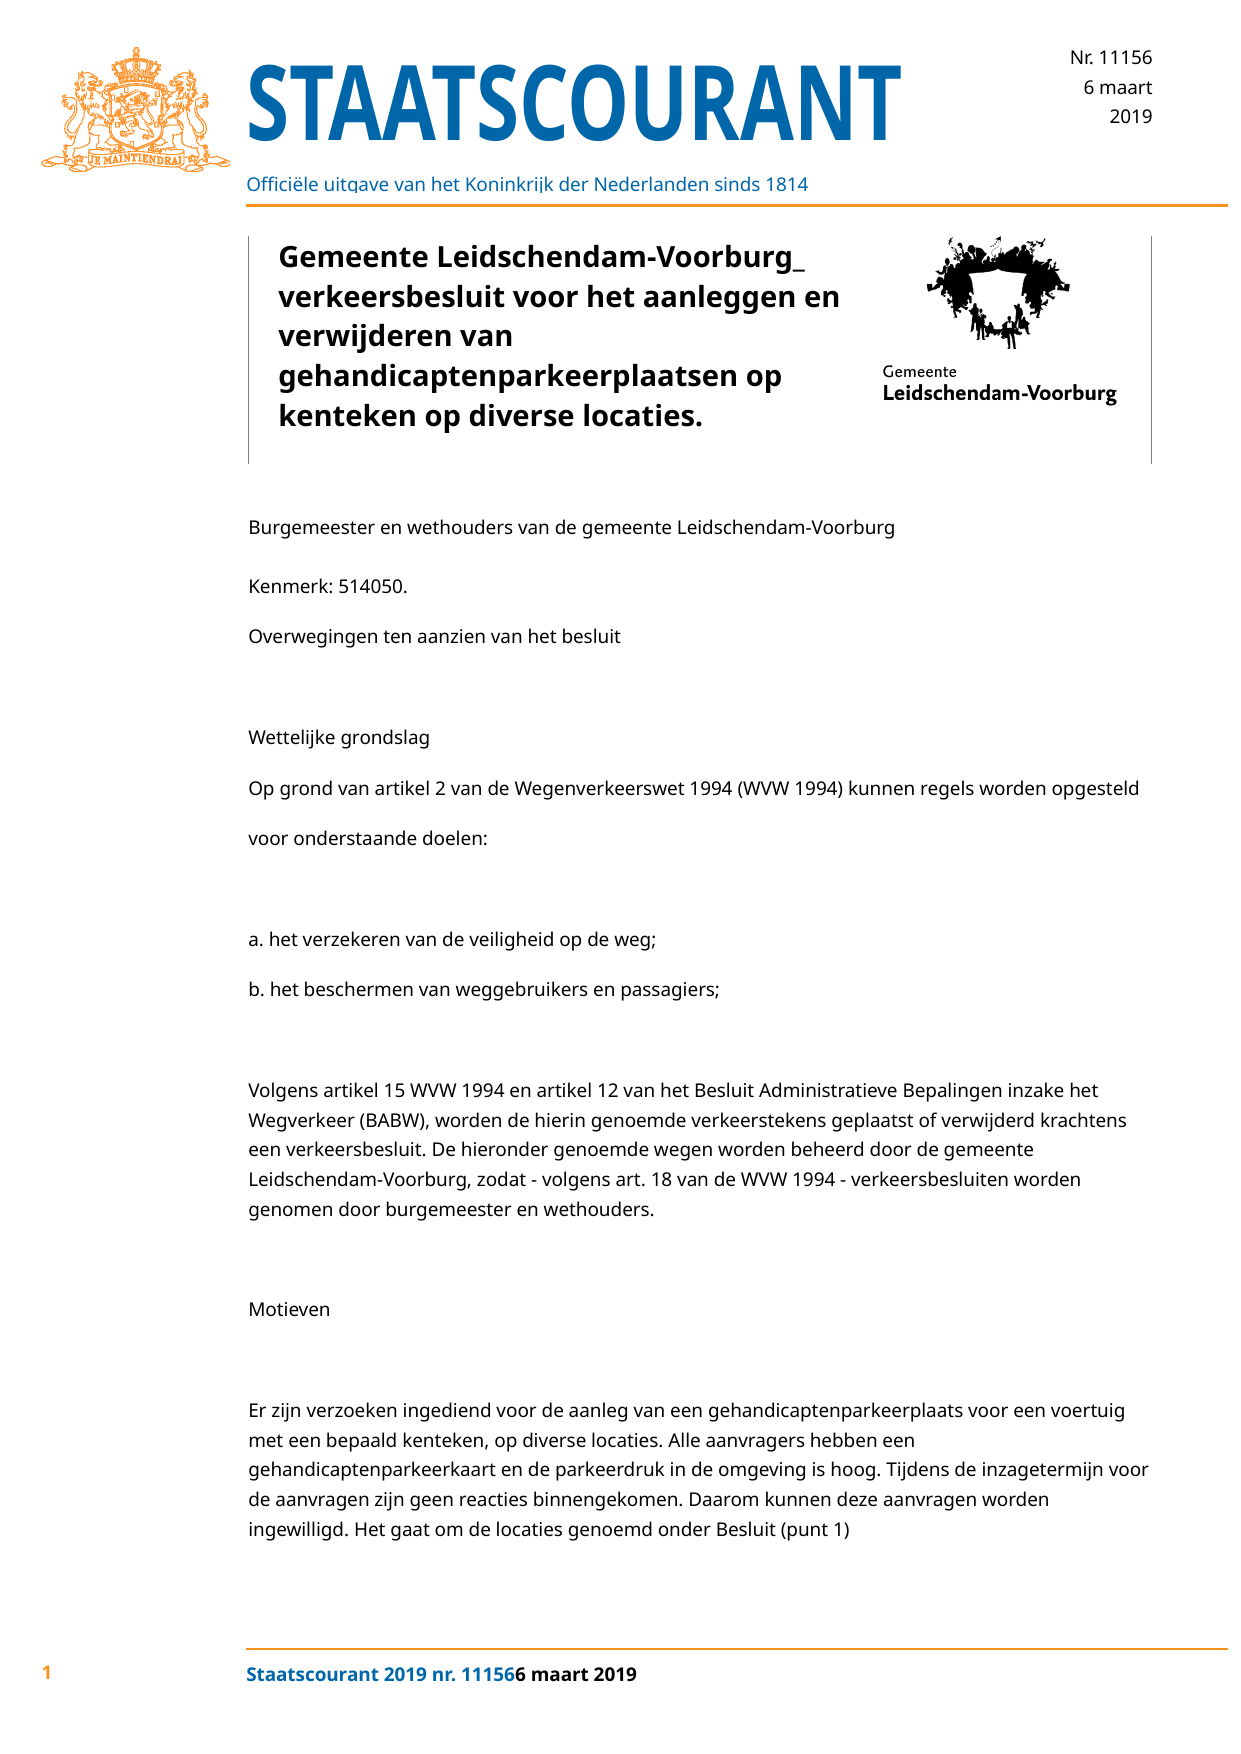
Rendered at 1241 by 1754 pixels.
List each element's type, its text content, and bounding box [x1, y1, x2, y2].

text Motieven [248, 1297, 1152, 1322]
text Op grond van artikel 2 van de Wegenverkeerswet 1994 (WVW 1994) kunnen regels worden opgesteld [248, 775, 1152, 801]
text voor onderstaande doelen: [248, 825, 1152, 851]
table_header [850, 236, 1151, 464]
table_header Gemeente Leidschendam-Voorburg_ verkeersbesluit voor het aanleggen en verwijderen van gehandicaptenparkeerplaatsen op kenteken op diverse locaties. [249, 236, 850, 464]
text Volgens artikel 15 WVW 1994 en artikel 12 van het Besluit Administratieve Bepalingen inzake het Wegverkeer (BABW), worden de hierin genoemde verkeerstekens geplaatst of verwijderd krachtens een verkeersbesluit. De hieronder genoemde wegen worden beheerd door de gemeente Leidschendam-Voorburg, zodat - volgens art. 18 van de WVW 1994 - verkeersbesluiten worden genomen door burgemeester en wethouders. [248, 1077, 1152, 1221]
text Wettelijke grondslag [248, 724, 1152, 750]
picture [882, 236, 1119, 406]
text b. het beschermen van weggebruikers en passagiers; [248, 977, 1152, 1002]
text a. het verzekeren van de veiligheid op de weg; [248, 926, 1152, 952]
text Kenmerk: 514050. [248, 573, 1152, 599]
text Er zijn verzoeken ingediend voor de aanleg van een gehandicaptenparkeerplaats voor een voertuig met een bepaald kenteken, op diverse locaties. Alle aanvragers hebben een gehandicaptenparkeerkaart en de parkeerdruk in de omgeving is hoog. Tijdens de inzagetermijn voor de aanvragen zijn geen reacties binnengekomen. Daarom kunnen deze aanvragen worden ingewilligd. Het gaat om de locaties genoemd onder Besluit (punt 1) [248, 1397, 1152, 1541]
picture [41, 47, 231, 172]
text Burgemeester en wethouders van de gemeente Leidschendam-Voorburg [248, 514, 1152, 540]
text Overwegingen ten aanzien van het besluit [248, 624, 1152, 649]
